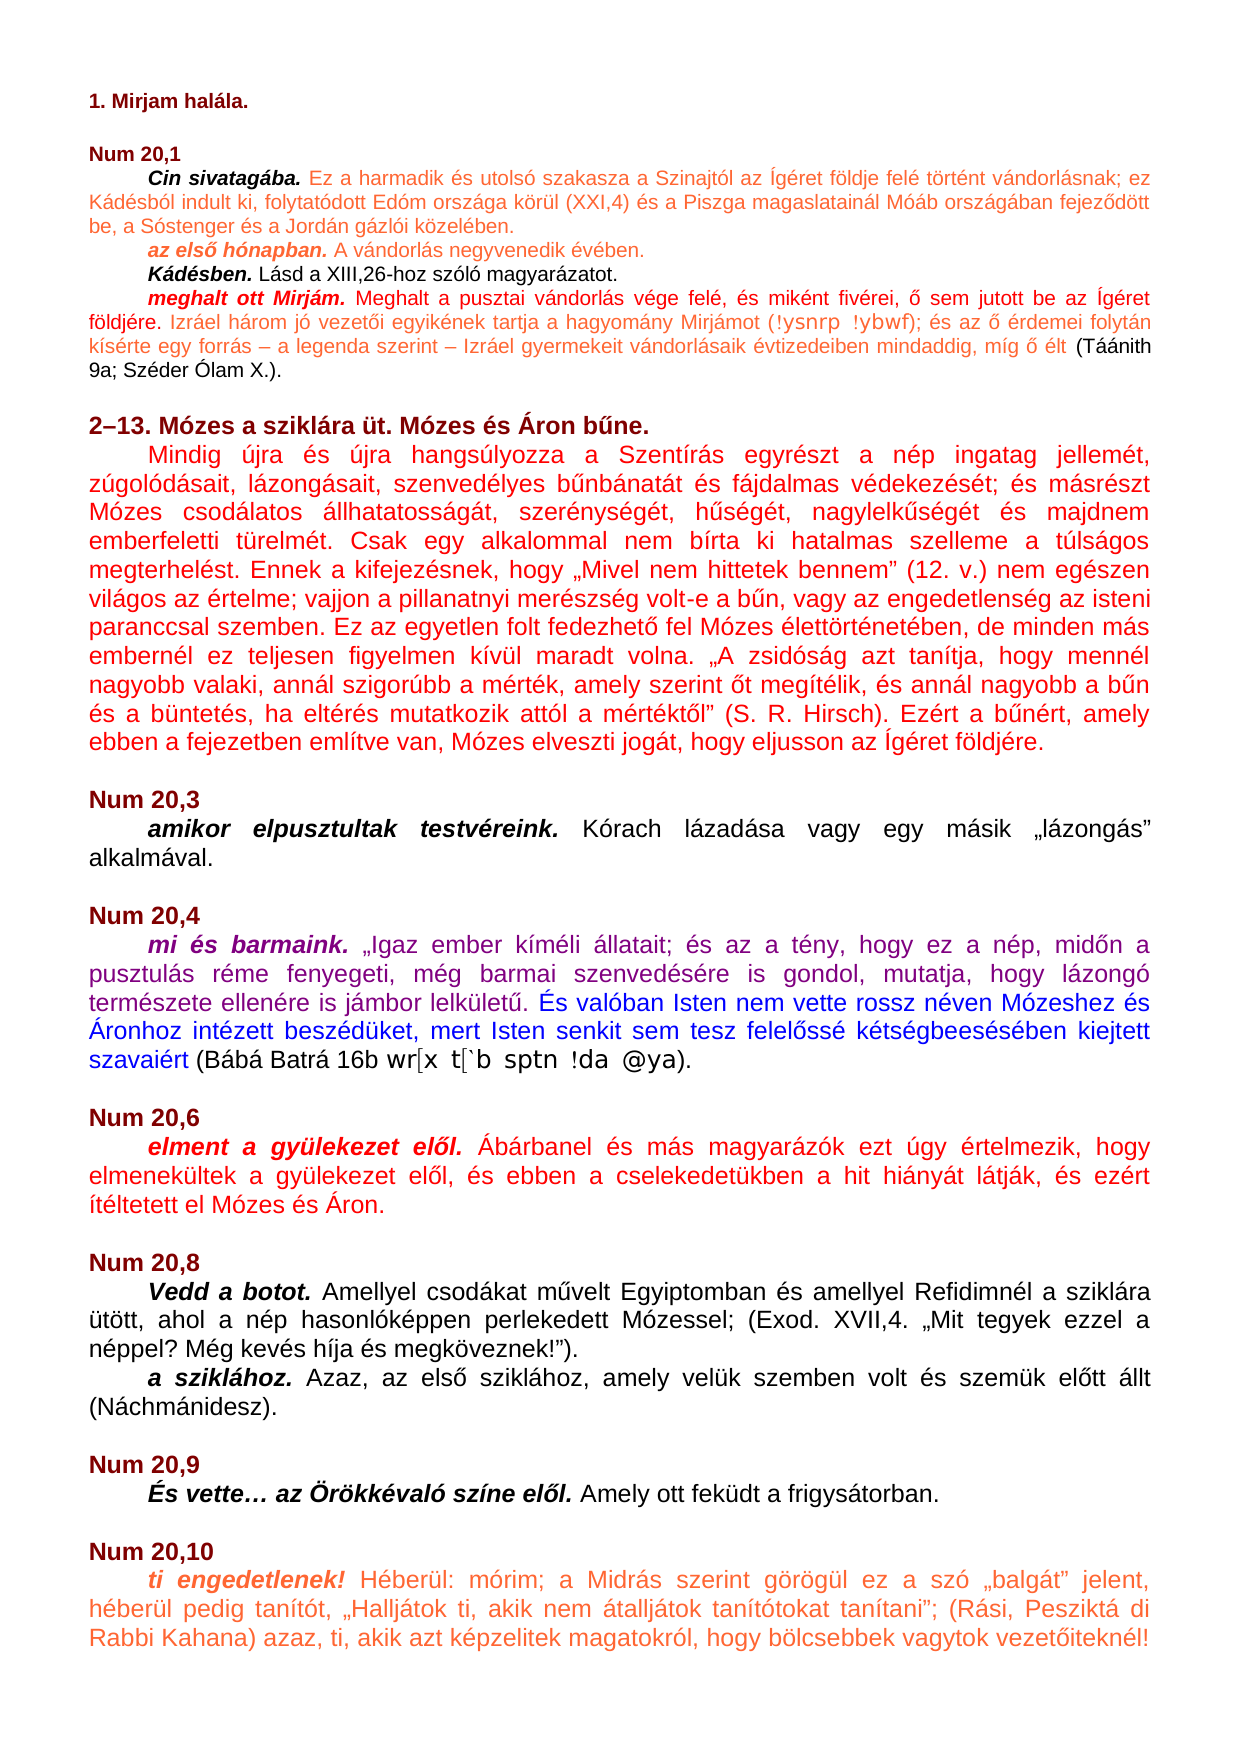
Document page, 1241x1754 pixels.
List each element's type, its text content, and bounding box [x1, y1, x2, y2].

text Num 20,1 [88, 142, 1152, 166]
text Mindig újra és újra hangsúlyozza a Szentírás egyrészt a nép ingatag jellemét, zúgolódásait, lázongásait, szenvedélyes bűnbánatát és fájdalmas védekezését; és másrészt Mózes csodálatos állhatatosságát, szerénységét, hűségét, nagylelkűségét és majdnem emberfeletti türelmét. Csak egy alkalommal nem bírta ki hatalmas szelleme a túlságos megterhelést. Ennek a kifejezésnek, hogy „Mivel nem hittetek bennem” (12. v.) nem egészen világos az értelme; vajjon a pillanatnyi merészség volt‑e a bűn, vagy az engedetlenség az isteni paranccsal szemben. Ez az egyetlen folt fedezhető fel Mózes élettörténetében, de minden más embernél ez teljesen figyelmen kívül maradt volna. „A zsidóság azt tanítja, hogy mennél nagyobb valaki, annál szigorúbb a mérték, amely szerint őt megítélik, és annál nagyobb a bűn és a büntetés, ha eltérés mutatkozik attól a mértéktől” (S. R. Hirsch). Ezért a bűnért, amely ebben a fejezetben említve van, Mózes elveszti jogát, hogy eljusson az Ígéret földjére. [88, 440, 1152, 756]
text mi és barmaink. „Igaz ember kíméli állatait; és az a tény, hogy ez a nép, midőn a pusztulás réme fenyegeti, még barmai szenvedésére is gondol, mutatja, hogy lázongó természete ellenére is jámbor lelkületű. És valóban Isten nem vette rossz néven Mózeshez és Áronhoz intézett beszédüket, mert Isten senkit sem tesz felelőssé kétségbeesésében kiejtett szavaiért (Bábá Batrá 16b wr[x t[`b sptn !da @ya). [88, 930, 1152, 1074]
text És vette… az Örökkévaló színe elől. Amely ott feküdt a frigysátorban. [88, 1478, 1152, 1507]
text Num 20,4 [88, 901, 1152, 930]
text amikor elpusztultak testvéreink. Kórach lázadása vagy egy másik „lázongás” alkalmával. [88, 814, 1152, 872]
text Num 20,9 [88, 1450, 1152, 1478]
text Kádésben. Lásd a XIII,26-hoz szóló magyarázatot. [88, 262, 1152, 286]
text ti engedetlenek! Héberül: mórim; a Midrás szerint görögül ez a szó „balgát” jelent, héberül pedig tanítót, „Halljátok ti, akik nem átalljátok tanítótokat tanítani”; (Rási, Pesziktá di Rabbi Kahana) azaz, ti, akik azt képzelitek magatokról, hogy bölcsebbek vagytok vezetőiteknél! [88, 1566, 1152, 1652]
text Num 20,10 [88, 1537, 1152, 1566]
text a sziklához. Azaz, az első sziklához, amely velük szemben volt és szemük előtt állt (Náchmánidesz). [88, 1363, 1152, 1420]
text meghalt ott Mirjám. Meghalt a pusztai vándorlás vége felé, és miként fivérei, ő sem jutott be az Ígéret földjére. Izráel három jó vezetői egyikének tartja a hagyomány Mirjámot (!ysnrp !ybwf); és az ő érdemei folytán kísérte egy forrás – a legenda szerint – Izráel gyermekeit vándorlásaik évtizedeiben mindaddig, míg ő élt (Táánith 9a; Széder Ólam X.). [88, 286, 1152, 382]
text az első hónapban. A vándorlás negyvenedik évében. [88, 238, 1152, 262]
text Num 20,3 [88, 786, 1152, 814]
text Cin sivatagába. Ez a harmadik és utolsó szakasza a Szinajtól az Ígéret földje felé történt vándorlásnak; ez Kádésból indult ki, folytatódott Edóm országa körül (XXI,4) és a Piszga magaslatainál Móáb országában fejeződött be, a Sóstenger és a Jordán gázlói közelében. [88, 166, 1152, 238]
text Num 20,6 [88, 1103, 1152, 1132]
text 2–13. Mózes a sziklára üt. Mózes és Áron bűne. [88, 411, 1152, 440]
text 1. Mirjam halála. [88, 88, 1152, 112]
text Num 20,8 [88, 1248, 1152, 1277]
text elment a gyülekezet elől. Ábárbanel és más magyarázók ezt úgy értelmezik, hogy elmenekültek a gyülekezet elől, és ebben a cselekedetükben a hit hiányát látják, és ezért ítéltetett el Mózes és Áron. [88, 1132, 1152, 1218]
text Vedd a botot. Amellyel csodákat művelt Egyiptomban és amellyel Refidimnél a sziklára ütött, ahol a nép hasonlóképpen perlekedett Mózessel; (Exod. XVII,4. „Mit tegyek ezzel a néppel? Még kevés híja és megköveznek!”). [88, 1277, 1152, 1363]
